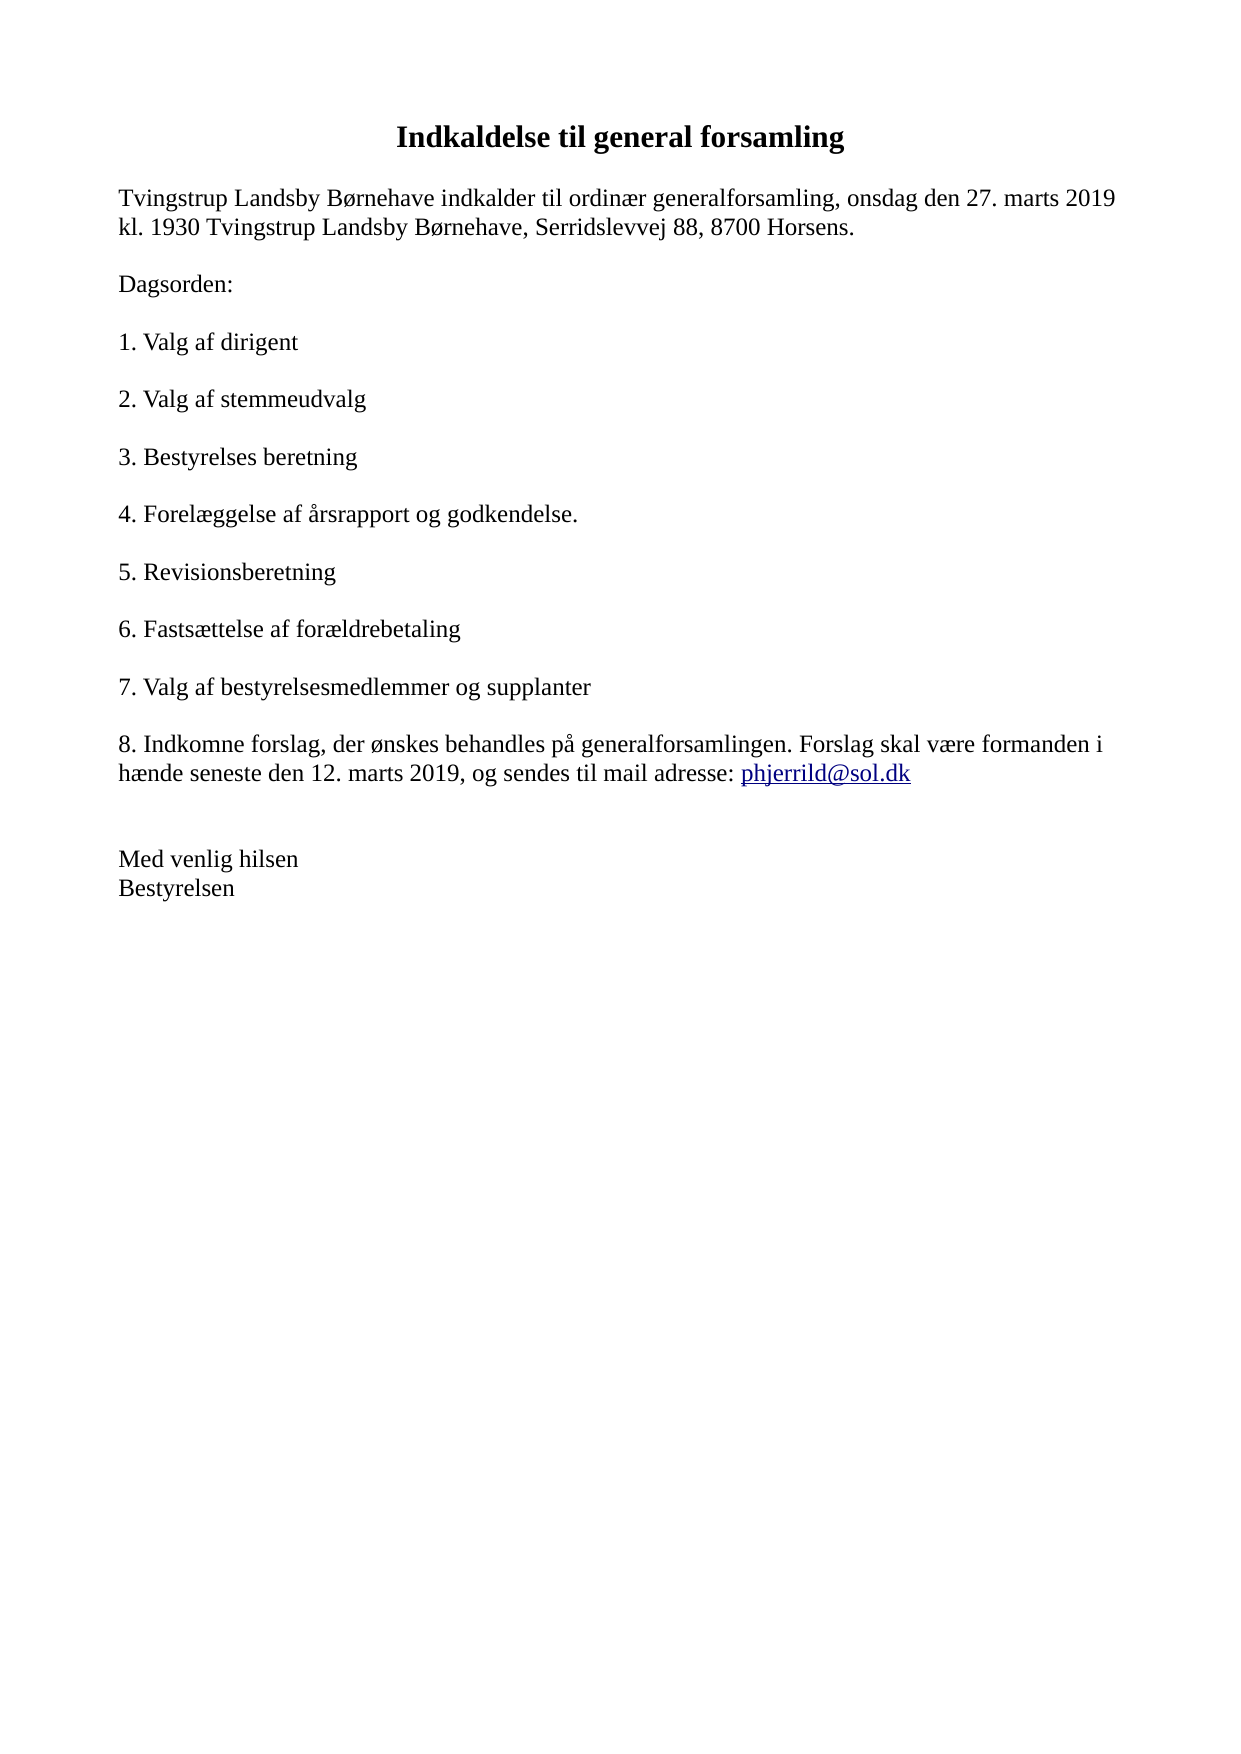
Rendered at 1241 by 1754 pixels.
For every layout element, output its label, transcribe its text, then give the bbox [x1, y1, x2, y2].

text Dagsorden: [118, 269, 1122, 298]
text 6. Fastsættelse af forældrebetaling [118, 614, 1122, 643]
text Bestyrelsen [118, 873, 1122, 902]
text 5. Revisionsberetning [118, 557, 1122, 585]
text 4. Forelæggelse af årsrapport og godkendelse. [118, 499, 1122, 528]
text 7. Valg af bestyrelsesmedlemmer og supplanter [118, 672, 1122, 700]
text Indkaldelse til general forsamling [118, 118, 1122, 154]
text 2. Valg af stemmeudvalg [118, 384, 1122, 413]
text 1. Valg af dirigent [118, 327, 1122, 355]
text 3. Bestyrelses beretning [118, 442, 1122, 470]
text 8. Indkomne forslag, der ønskes behandles på generalforsamlingen. Forslag skal være formanden i hænde seneste den 12. marts 2019, og sendes til mail adresse: phjerrild@sol.dk [118, 729, 1122, 787]
text Med venlig hilsen [118, 844, 1122, 873]
text Tvingstrup Landsby Børnehave indkalder til ordinær generalforsamling, onsdag den 27. marts 2019 kl. 1930 Tvingstrup Landsby Børnehave, Serridslevvej 88, 8700 Horsens. [118, 183, 1122, 240]
